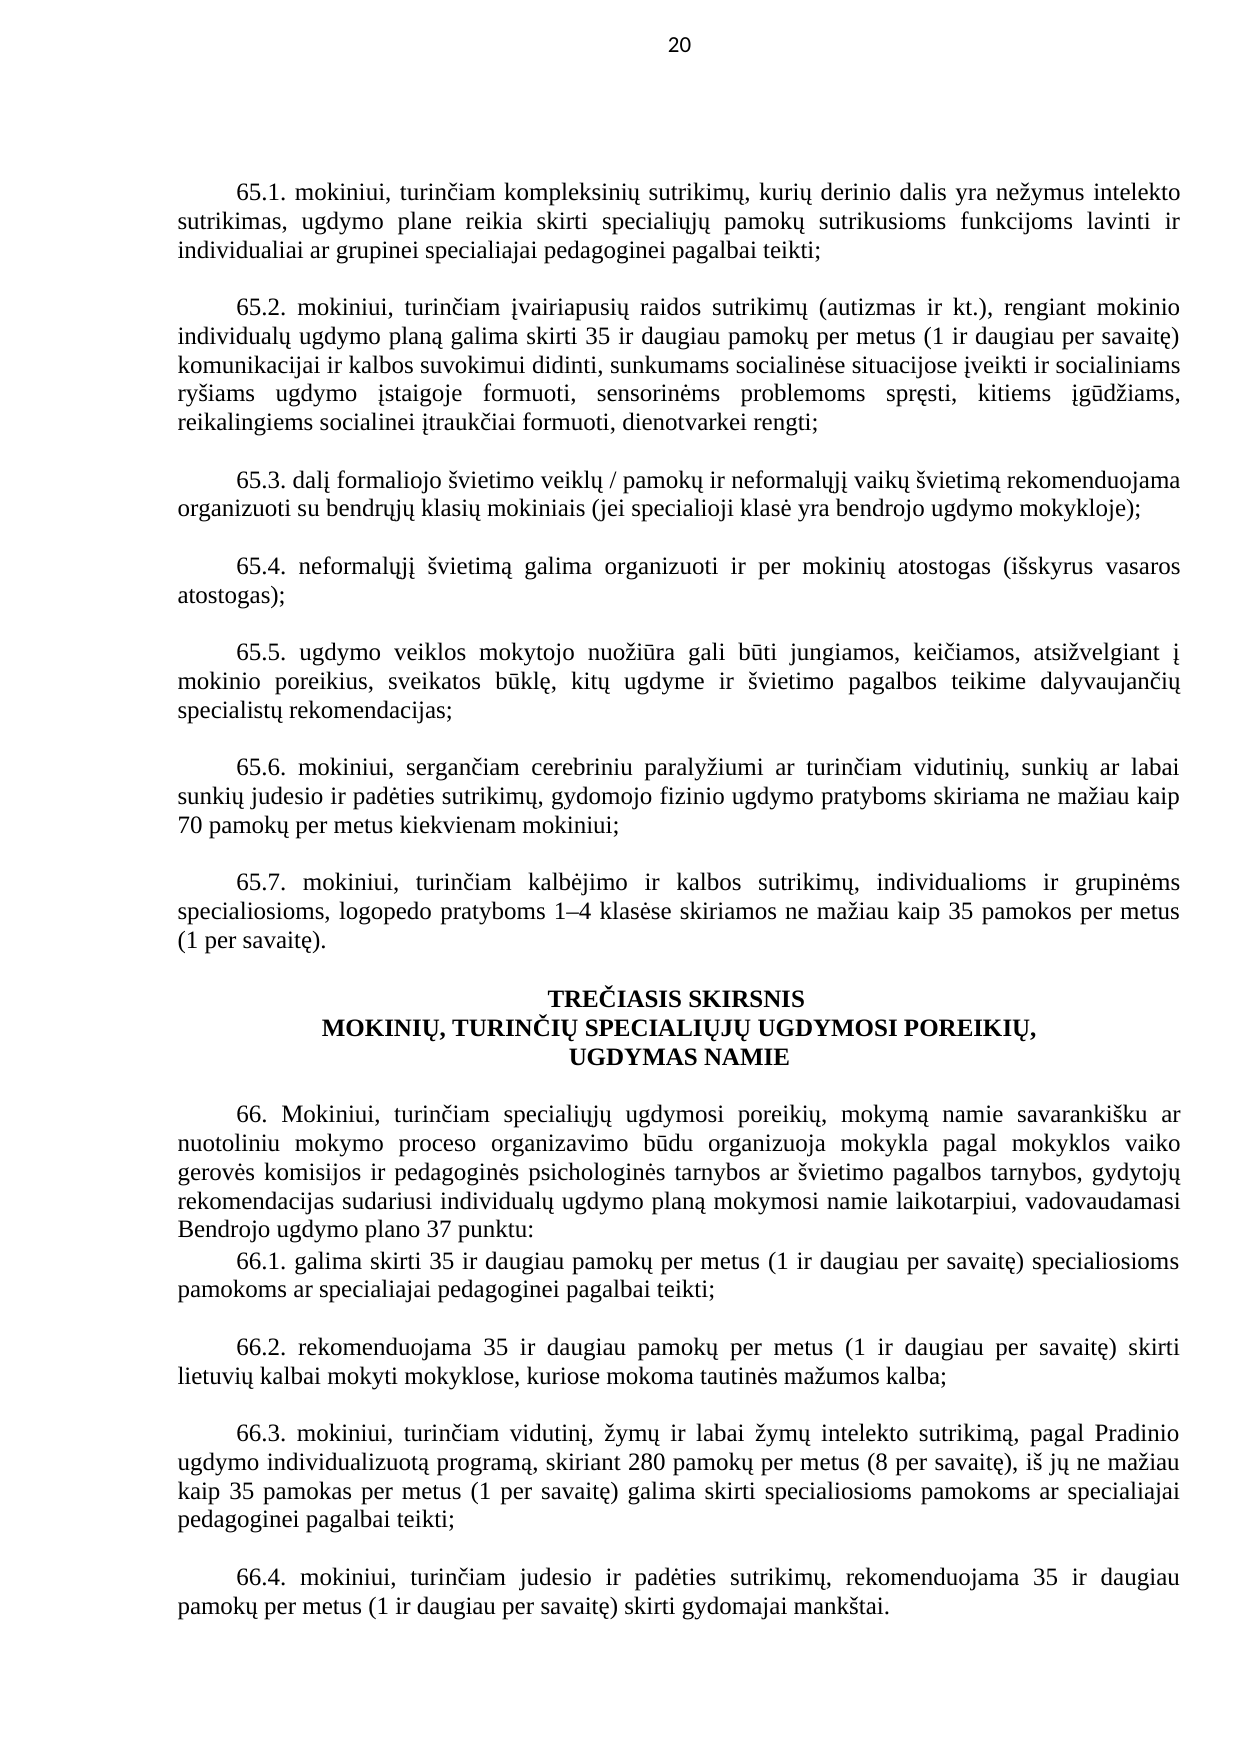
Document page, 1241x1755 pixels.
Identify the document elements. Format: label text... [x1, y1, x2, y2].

text trEČIasis SKiRSNIS [177, 984, 1181, 1013]
text 66.4. mokiniui, turinčiam judesio ir padėties sutrikimų, rekomenduojama 35 ir daugiau pamokų per metus (1 ir daugiau per savaitę) skirti gydomajai mankštai. [177, 1562, 1181, 1619]
text 65.4. neformalųjį švietimą galima organizuoti ir per mokinių atostogas (išskyrus vasaros atostogas); [177, 551, 1181, 608]
text 66.2. rekomenduojama 35 ir daugiau pamokų per metus (1 ir daugiau per savaitę) skirti lietuvių kalbai mokyti mokyklose, kuriose mokoma tautinės mažumos kalba; [177, 1332, 1181, 1389]
text 65.1. mokiniui, turinčiam kompleksinių sutrikimų, kurių derinio dalis yra nežymus intelekto sutrikimas, ugdymo plane reikia skirti specialiųjų pamokų sutrikusioms funkcijoms lavinti ir individualiai ar grupinei specialiajai pedagoginei pagalbai teikti; [177, 177, 1181, 263]
text 66.3. mokiniui, turinčiam vidutinį, žymų ir labai žymų intelekto sutrikimą, pagal Pradinio ugdymo individualizuotą programą, skiriant 280 pamokų per metus (8 per savaitę), iš jų ne mažiau kaip 35 pamokas per metus (1 per savaitę) galima skirti specialiosioms pamokoms ar specialiajai pedagoginei pagalbai teikti; [177, 1418, 1181, 1533]
text 65.5. ugdymo veiklos mokytojo nuožiūra gali būti jungiamos, keičiamos, atsižvelgiant į mokinio poreikius, sveikatos būklę, kitų ugdyme ir švietimo pagalbos teikime dalyvaujančių specialistų rekomendacijas; [177, 637, 1181, 723]
text ugdymas namie [177, 1042, 1181, 1071]
text 66.1. galima skirti 35 ir daugiau pamokų per metus (1 ir daugiau per savaitę) specialiosioms pamokoms ar specialiajai pedagoginei pagalbai teikti; [177, 1246, 1181, 1303]
text 65.6. mokiniui, sergančiam cerebriniu paralyžiumi ar turinčiam vidutinių, sunkių ar labai sunkių judesio ir padėties sutrikimų, gydomojo fizinio ugdymo pratyboms skiriama ne mažiau kaip 70 pamokų per metus kiekvienam mokiniui; [177, 752, 1181, 838]
text 65.7. mokiniui, turinčiam kalbėjimo ir kalbos sutrikimų, individualioms ir grupinėms specialiosioms, logopedo pratyboms 1–4 klasėse skiriamos ne mažiau kaip 35 pamokos per metus (1 per savaitę). [177, 867, 1181, 953]
text 66. Mokiniui, turinčiam specialiųjų ugdymosi poreikių, mokymą namie savarankišku ar nuotoliniu mokymo proceso organizavimo būdu organizuoja mokykla pagal mokyklos vaiko gerovės komisijos ir pedagoginės psichologinės tarnybos ar švietimo pagalbos tarnybos, gydytojų rekomendacijas sudariusi individualų ugdymo planą mokymosi namie laikotarpiui, vadovaudamasi Bendrojo ugdymo plano 37 punktu: [177, 1099, 1181, 1243]
text 65.2. mokiniui, turinčiam įvairiapusių raidos sutrikimų (autizmas ir kt.), rengiant mokinio individualų ugdymo planą galima skirti 35 ir daugiau pamokų per metus (1 ir daugiau per savaitę) komunikacijai ir kalbos suvokimui didinti, sunkumams socialinėse situacijose įveikti ir socialiniams ryšiams ugdymo įstaigoje formuoti, sensorinėms problemoms spręsti, kitiems įgūdžiams, reikalingiems socialinei įtraukčiai formuoti, dienotvarkei rengti; [177, 292, 1181, 436]
text 65.3. dalį formaliojo švietimo veiklų / pamokų ir neformalųjį vaikų švietimą rekomenduojama organizuoti su bendrųjų klasių mokiniais (jei specialioji klasė yra bendrojo ugdymo mokykloje); [177, 465, 1181, 522]
text mokinių, TURINČIŲ Specialiųjų ugdymosi poreikių, [177, 1013, 1181, 1042]
